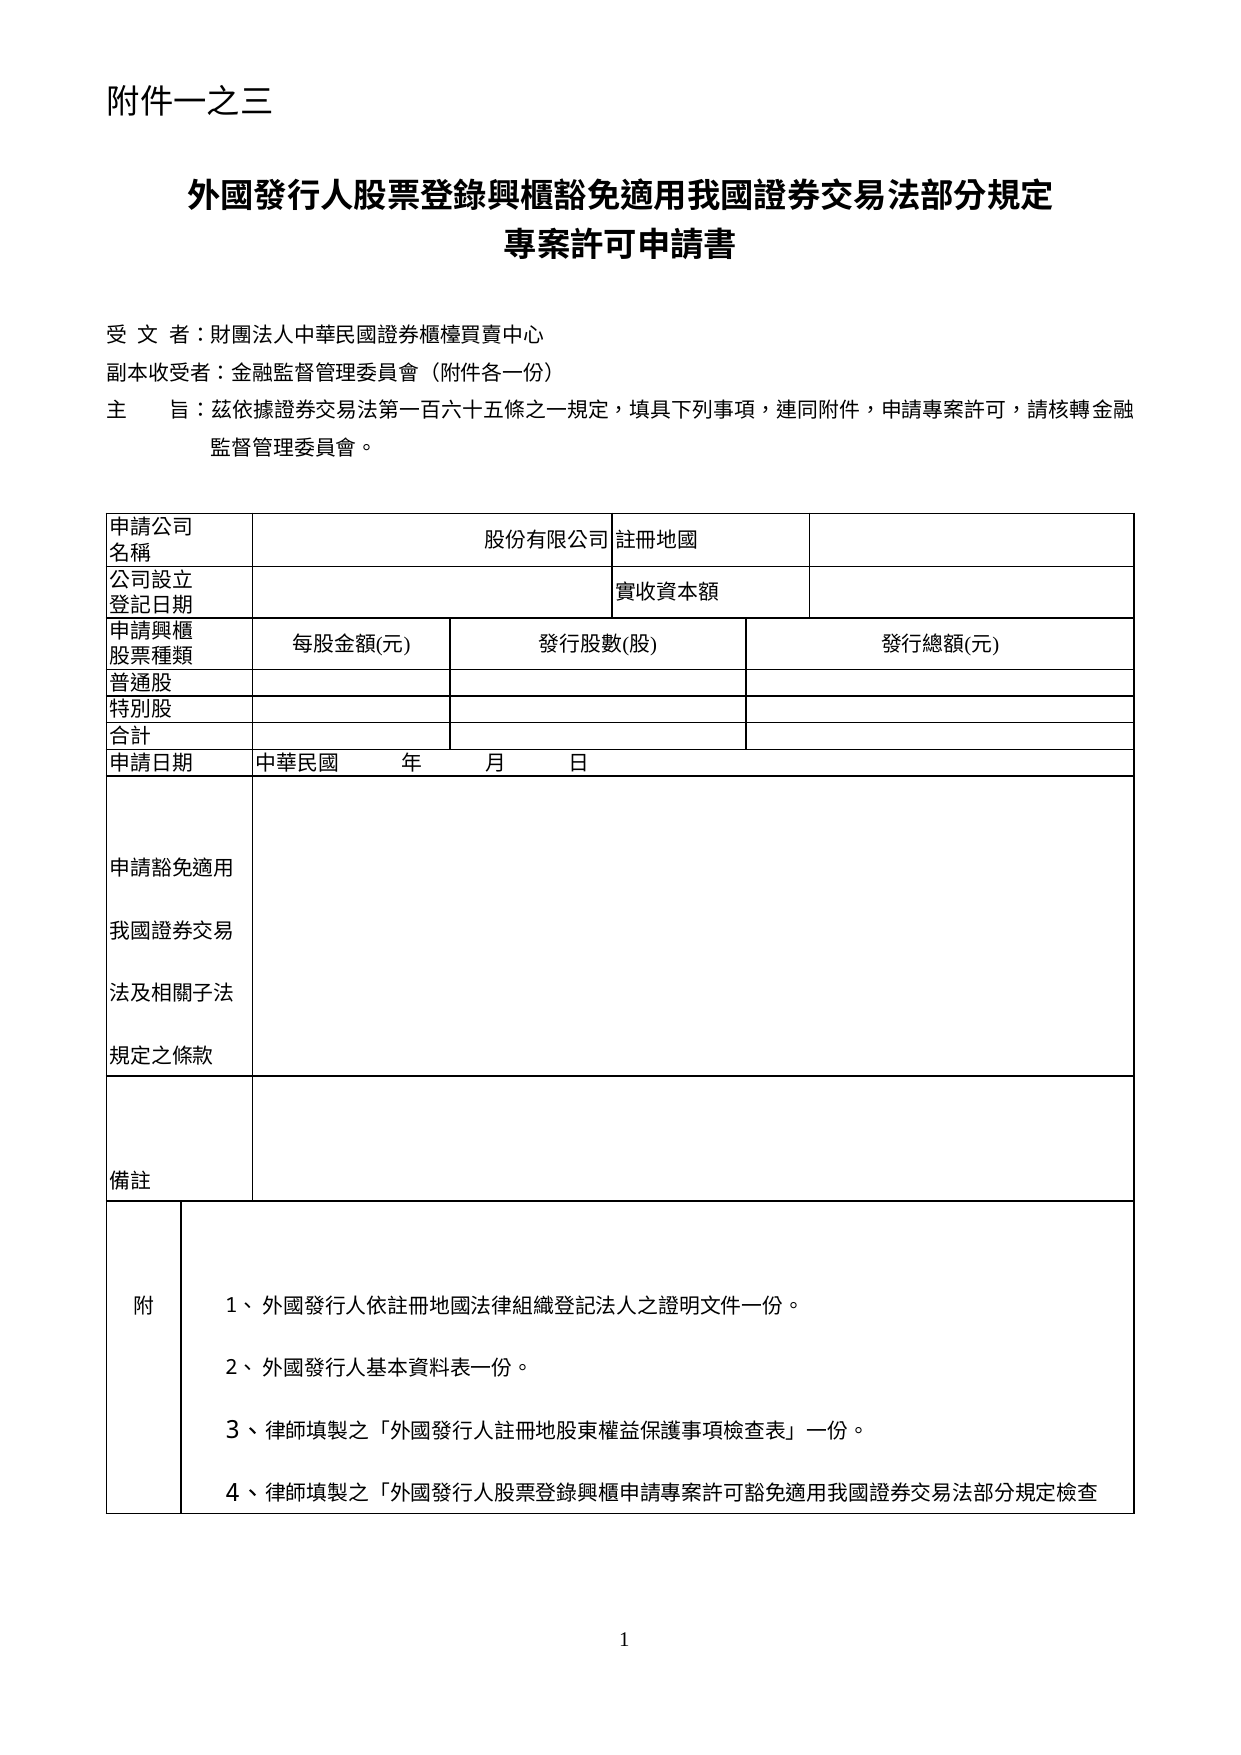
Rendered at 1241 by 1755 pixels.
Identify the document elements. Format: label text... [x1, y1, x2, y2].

table_cell 中華民國 年 月 日 [253, 750, 1133, 775]
table_cell [253, 697, 449, 722]
table_cell [253, 777, 1133, 1075]
table_cell 發行總額(元) [747, 619, 1133, 669]
table_cell [253, 567, 611, 617]
table_header [810, 514, 1133, 566]
table_cell 申請興櫃 股票種類 [107, 619, 252, 669]
table_cell 普通股 [107, 670, 252, 695]
table_cell [253, 1077, 1133, 1200]
table_header 股份有限公司 [253, 514, 611, 566]
table_cell [253, 670, 449, 695]
table_cell [747, 723, 1133, 748]
text 副本收受者：金融監督管理委員會（附件各一份） [106, 348, 1134, 386]
table_cell 附 [107, 1202, 180, 1512]
table_cell [747, 697, 1133, 722]
table_cell 實收資本額 [613, 567, 809, 617]
text 受 文 者：財團法人中華民國證券櫃檯買賣中心 [106, 311, 1134, 348]
table_cell 名稱 [107, 539, 252, 566]
text 專案許可申請書 [106, 217, 1134, 266]
text 外國發行人股票登錄興櫃豁免適用我國證券交易法部分規定 [106, 169, 1134, 217]
table_header 申請公司 [107, 514, 252, 539]
table_cell [747, 670, 1133, 695]
table_cell 備註 [107, 1077, 252, 1200]
table_cell [810, 567, 1133, 617]
table_cell [451, 670, 745, 695]
table_cell [451, 723, 745, 748]
text 主 旨：茲依據證券交易法第一百六十五條之一規定，填具下列事項，連同附件，申請專案許可，請核轉金融監督管理委員會。 [106, 386, 1134, 461]
table_cell 發行股數(股) [451, 619, 745, 669]
table_cell 每股金額(元) [253, 619, 449, 669]
table_cell 公司設立 登記日期 [107, 567, 252, 617]
table_cell 合計 [107, 723, 252, 748]
table_cell [253, 723, 449, 748]
text 附件一之三 [106, 75, 1134, 123]
table_cell 申請豁免適用我國證券交易法及相關子法規定之條款 [107, 777, 252, 1075]
table_cell [451, 697, 745, 722]
table_cell 申請日期 [107, 750, 252, 775]
table_cell 特別股 [107, 697, 252, 722]
table_cell 外國發行人依註冊地國法律組織登記法人之證明文件一份。 外國發行人基本資料表一份。 律師填製之「外國發行人註冊地股東權益保護事項檢查表」一份。 律師填製之「外國發行人股票登錄興櫃申請專案許可豁免適用我國證券交易法部分規定檢查表」一份。 其他必要之證明文件或資料。 [182, 1202, 1133, 1512]
table_header 註冊地國 [613, 514, 809, 566]
